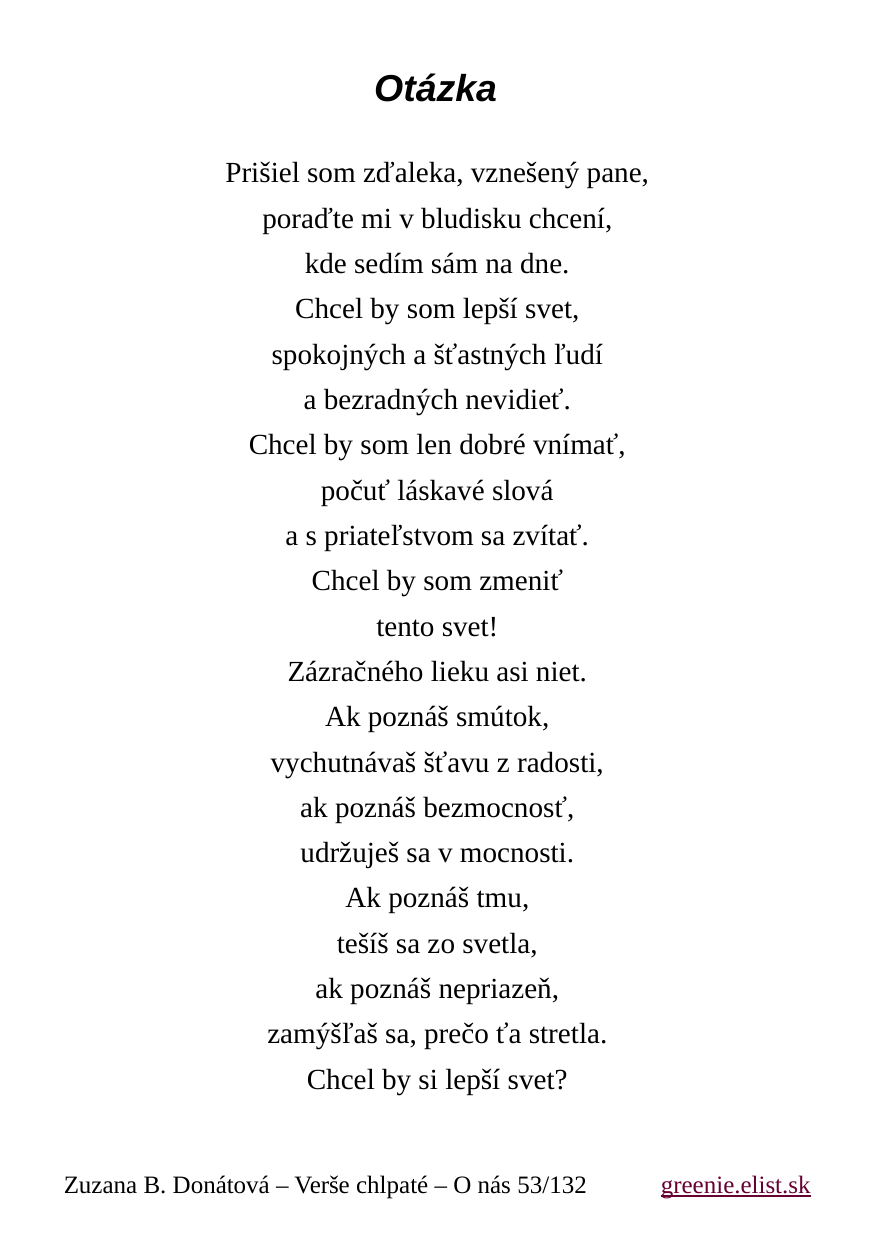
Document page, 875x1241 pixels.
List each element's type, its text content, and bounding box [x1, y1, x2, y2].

text Prišiel som zďaleka, vznešený pane, [41, 156, 833, 189]
text ak poznáš nepriazeň, [41, 971, 833, 1005]
text Chcel by som lepší svet, [41, 292, 833, 325]
subtitle Otázka [41, 66, 833, 109]
text Ak poznáš smútok, [41, 699, 833, 733]
text Chcel by som zmeniť [41, 563, 833, 597]
text kde sedím sám na dne. [41, 246, 833, 280]
text počuť láskavé slová [41, 473, 833, 506]
text zamýšľaš sa, prečo ťa stretla. [41, 1017, 833, 1050]
text Chcel by si lepší svet? [41, 1062, 833, 1095]
text Chcel by som len dobré vnímať, [41, 427, 833, 461]
text Ak poznáš tmu, [41, 881, 833, 914]
text vychutnávaš šťavu z radosti, [41, 745, 833, 778]
text a s priateľstvom sa zvítať. [41, 518, 833, 552]
text ak poznáš bezmocnosť, [41, 790, 833, 823]
text poraďte mi v bludisku chcení, [41, 201, 833, 234]
text a bezradných nevidieť. [41, 382, 833, 416]
text tento svet! [41, 609, 833, 642]
text Zázračného lieku asi niet. [41, 654, 833, 688]
text tešíš sa zo svetla, [41, 926, 833, 959]
text spokojných a šťastných ľudí [41, 337, 833, 370]
text udržuješ sa v mocnosti. [41, 835, 833, 869]
